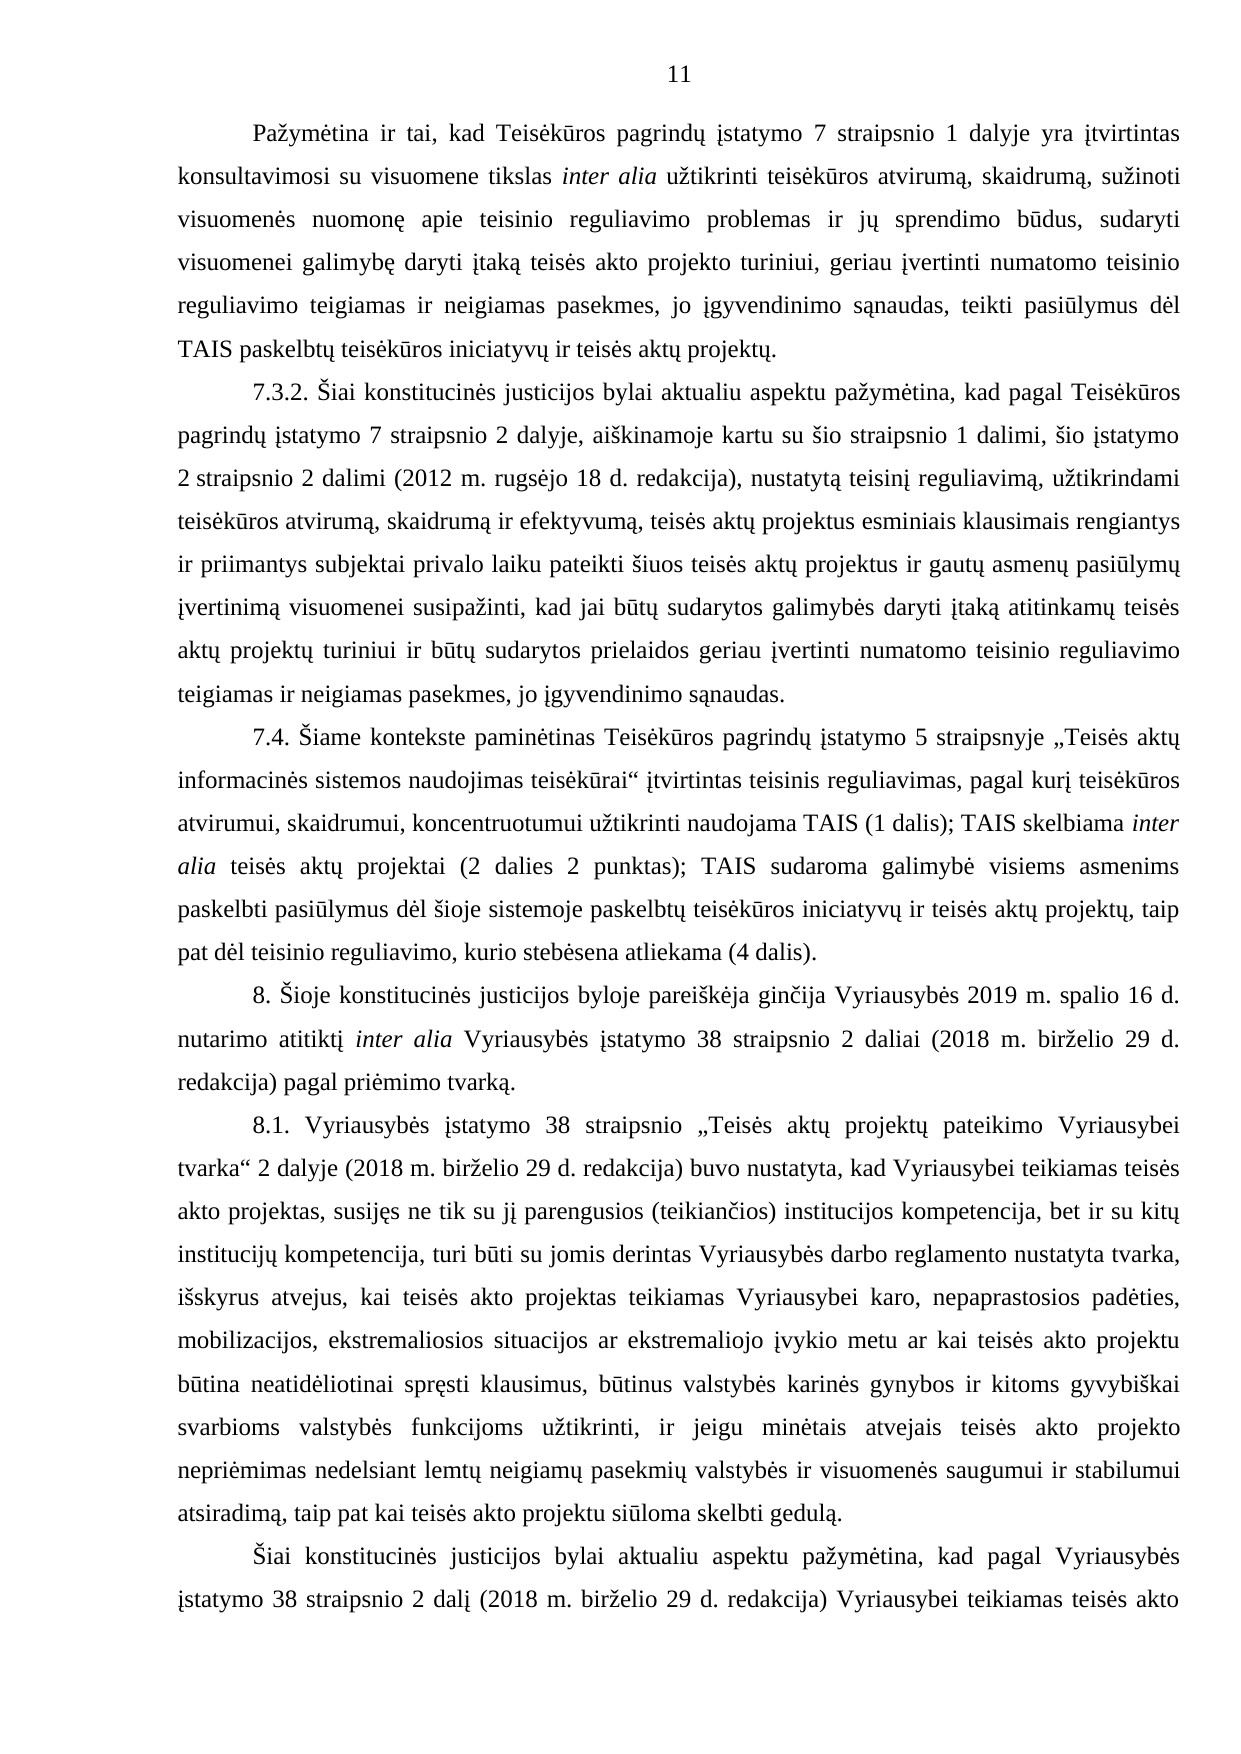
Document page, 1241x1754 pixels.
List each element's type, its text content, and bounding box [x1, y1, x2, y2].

text Pažymėtina ir tai, kad Teisėkūros pagrindų įstatymo 7 straipsnio 1 dalyje yra įtvirtintas konsultavimosi su visuomene tikslas inter alia užtikrinti teisėkūros atvirumą, skaidrumą, sužinoti visuomenės nuomonę apie teisinio reguliavimo problemas ir jų sprendimo būdus, sudaryti visuomenei galimybę daryti įtaką teisės akto projekto turiniui, geriau įvertinti numatomo teisinio reguliavimo teigiamas ir neigiamas pasekmes, jo įgyvendinimo sąnaudas, teikti pasiūlymus dėl TAIS paskelbtų teisėkūros iniciatyvų ir teisės aktų projektų. [177, 118, 1181, 362]
text 7.4. Šiame kontekste paminėtinas Teisėkūros pagrindų įstatymo 5 straipsnyje „Teisės aktų informacinės sistemos naudojimas teisėkūrai“ įtvirtintas teisinis reguliavimas, pagal kurį teisėkūros atvirumui, skaidrumui, koncentruotumui užtikrinti naudojama TAIS (1 dalis); TAIS skelbiama inter alia teisės aktų projektai (2 dalies 2 punktas); TAIS sudaroma galimybė visiems asmenims paskelbti pasiūlymus dėl šioje sistemoje paskelbtų teisėkūros iniciatyvų ir teisės aktų projektų, taip pat dėl teisinio reguliavimo, kurio stebėsena atliekama (4 dalis). [177, 722, 1181, 966]
text 7.3.2. Šiai konstitucinės justicijos bylai aktualiu aspektu pažymėtina, kad pagal Teisėkūros pagrindų įstatymo 7 straipsnio 2 dalyje, aiškinamoje kartu su šio straipsnio 1 dalimi, šio įstatymo 2 straipsnio 2 dalimi (2012 m. rugsėjo 18 d. redakcija), nustatytą teisinį reguliavimą, užtikrindami teisėkūros atvirumą, skaidrumą ir efektyvumą, teisės aktų projektus esminiais klausimais rengiantys ir priimantys subjektai privalo laiku pateikti šiuos teisės aktų projektus ir gautų asmenų pasiūlymų įvertinimą visuomenei susipažinti, kad jai būtų sudarytos galimybės daryti įtaką atitinkamų teisės aktų projektų turiniui ir būtų sudarytos prielaidos geriau įvertinti numatomo teisinio reguliavimo teigiamas ir neigiamas pasekmes, jo įgyvendinimo sąnaudas. [177, 377, 1181, 707]
text 8. Šioje konstitucinės justicijos byloje pareiškėja ginčija Vyriausybės 2019 m. spalio 16 d. nutarimo atitiktį inter alia Vyriausybės įstatymo 38 straipsnio 2 daliai (2018 m. birželio 29 d. redakcija) pagal priėmimo tvarką. [177, 981, 1181, 1096]
text 8.1. Vyriausybės įstatymo 38 straipsnio „Teisės aktų projektų pateikimo Vyriausybei tvarka“ 2 dalyje (2018 m. birželio 29 d. redakcija) buvo nustatyta, kad Vyriausybei teikiamas teisės akto projektas, susijęs ne tik su jį parengusios (teikiančios) institucijos kompetencija, bet ir su kitų institucijų kompetencija, turi būti su jomis derintas Vyriausybės darbo reglamento nustatyta tvarka, išskyrus atvejus, kai teisės akto projektas teikiamas Vyriausybei karo, nepaprastosios padėties, mobilizacijos, ekstremaliosios situacijos ar ekstremaliojo įvykio metu ar kai teisės akto projektu būtina neatidėliotinai spręsti klausimus, būtinus valstybės karinės gynybos ir kitoms gyvybiškai svarbioms valstybės funkcijoms užtikrinti, ir jeigu minėtais atvejais teisės akto projekto nepriėmimas nedelsiant lemtų neigiamų pasekmių valstybės ir visuomenės saugumui ir stabilumui atsiradimą, taip pat kai teisės akto projektu siūloma skelbti gedulą. [177, 1110, 1181, 1527]
text Šiai konstitucinės justicijos bylai aktualiu aspektu pažymėtina, kad pagal Vyriausybės įstatymo 38 straipsnio 2 dalį (2018 m. birželio 29 d. redakcija) Vyriausybei teikiamas teisės akto [177, 1541, 1181, 1613]
